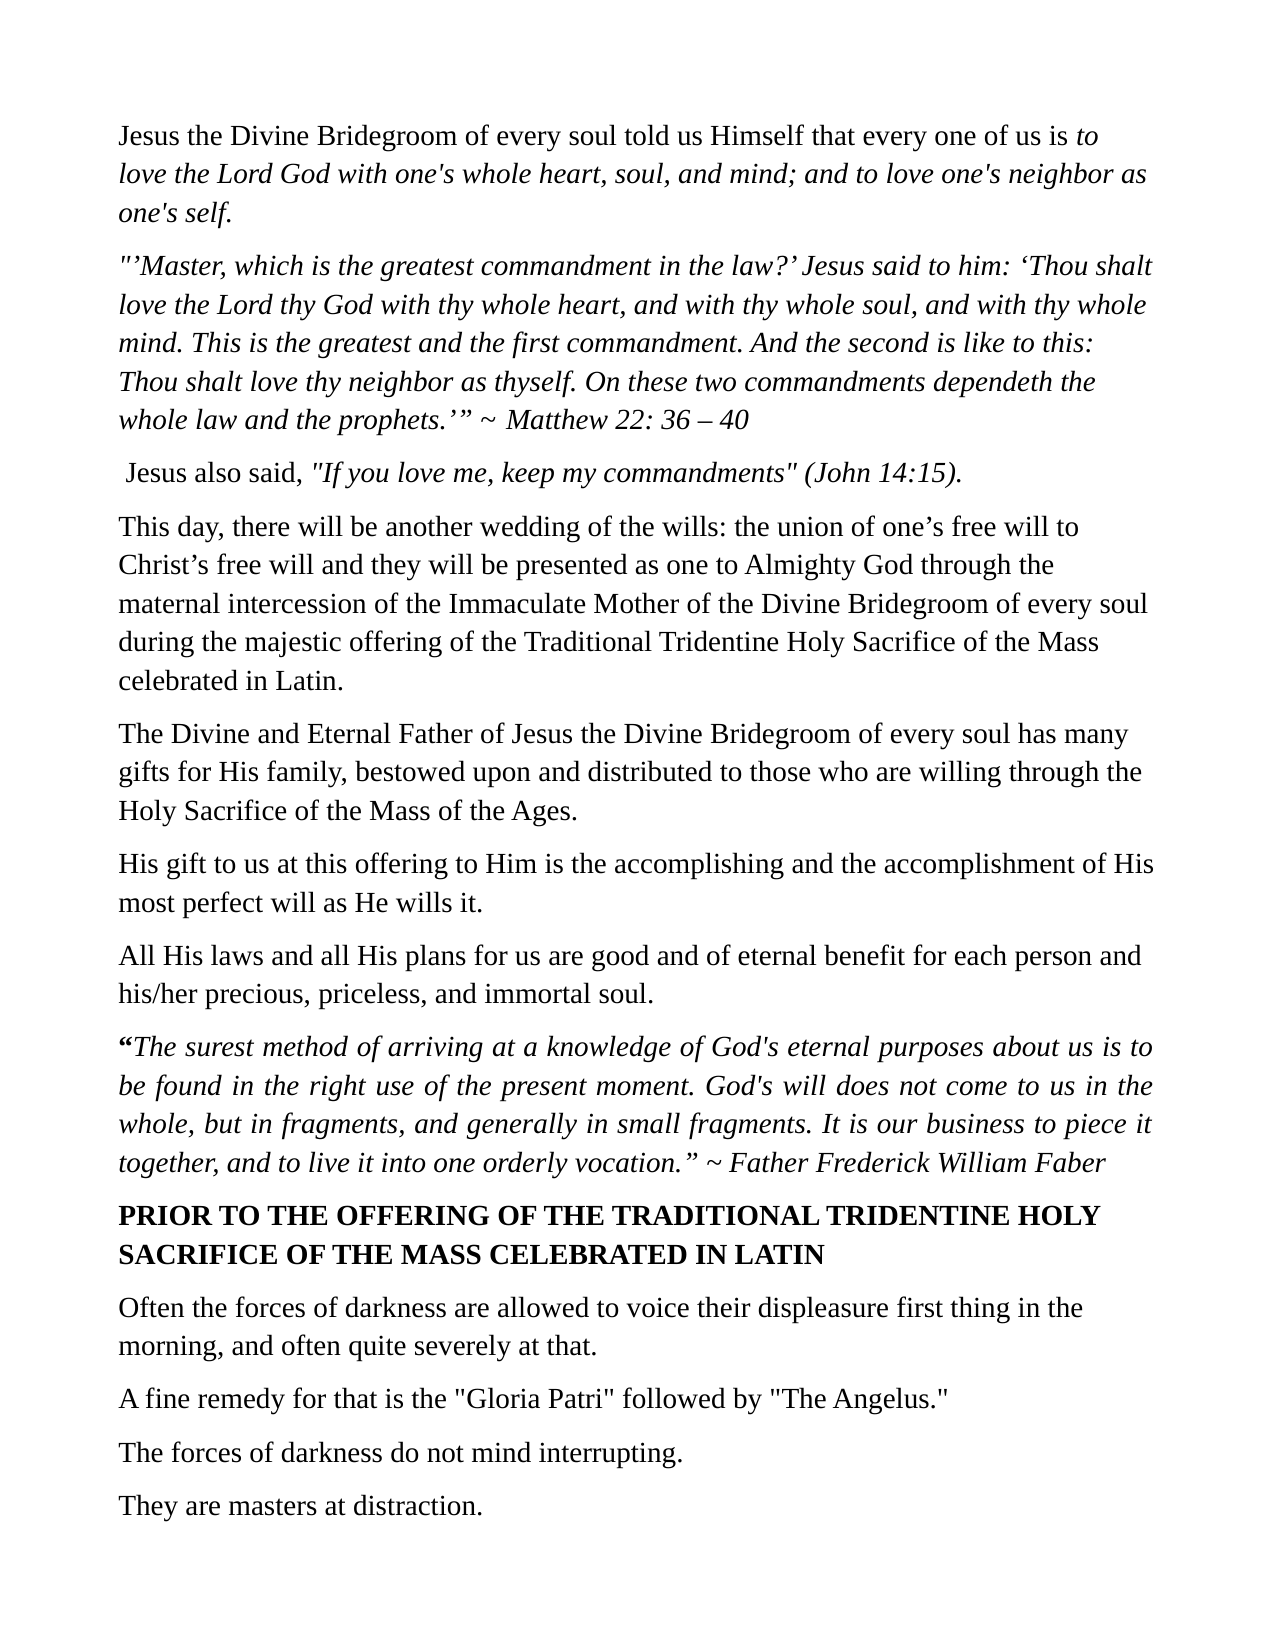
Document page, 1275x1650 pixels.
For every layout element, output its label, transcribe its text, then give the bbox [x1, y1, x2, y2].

text "’Master, which is the greatest commandment in the law?’ Jesus said to him: ‘Thou shalt love the Lord thy God with thy whole heart, and with thy whole soul, and with thy whole mind. This is the greatest and the first commandment. And the second is like to this: Thou shalt love thy neighbor as thyself. On these two commandments dependeth the whole law and the prophets.’” ~ Matthew 22: 36 – 40 [118, 248, 1157, 436]
text All His laws and all His plans for us are good and of eternal benefit for each person and his/her precious, priceless, and immortal soul. [118, 938, 1157, 1010]
text Jesus the Divine Bridegroom of every soul told us Himself that every one of us is to love the Lord God with one's whole heart, soul, and mind; and to love one's neighbor as one's self. [118, 118, 1157, 229]
text Often the forces of darkness are allowed to voice their displeasure first thing in the morning, and often quite severely at that. [118, 1290, 1157, 1362]
text This day, there will be another wedding of the wills: the union of one’s free will to Christ’s free will and they will be presented as one to Almighty God through the maternal intercession of the Immaculate Mother of the Divine Bridegroom of every soul during the majestic offering of the Traditional Tridentine Holy Sacrifice of the Mass celebrated in Latin. [118, 509, 1157, 696]
text A fine remedy for that is the "Gloria Patri" followed by "The Angelus." [118, 1382, 1157, 1415]
text The forces of darkness do not mind interrupting. [118, 1435, 1157, 1468]
text PRIOR TO THE OFFERING OF THE TRADITIONAL TRIDENTINE HOLY SACRIFICE OF THE MASS CELEBRATED IN LATIN [118, 1198, 1157, 1270]
text They are masters at distraction. [118, 1488, 1157, 1521]
text His gift to us at this offering to Him is the accomplishing and the accomplishment of His most perfect will as He wills it. [118, 846, 1157, 918]
text “The surest method of arriving at a knowledge of God's eternal purposes about us is to be found in the right use of the present moment. God's will does not come to us in the whole, but in fragments, and generally in small fragments. It is our business to piece it together, and to live it into one orderly vocation.” ~ Father Frederick William Faber [118, 1029, 1157, 1179]
text The Divine and Eternal Father of Jesus the Divine Bridegroom of every soul has many gifts for His family, bestowed upon and distributed to those who are willing through the Holy Sacrifice of the Mass of the Ages. [118, 716, 1157, 827]
text Jesus also said, "If you love me, keep my commandments" (John 14:15). [118, 456, 1157, 489]
